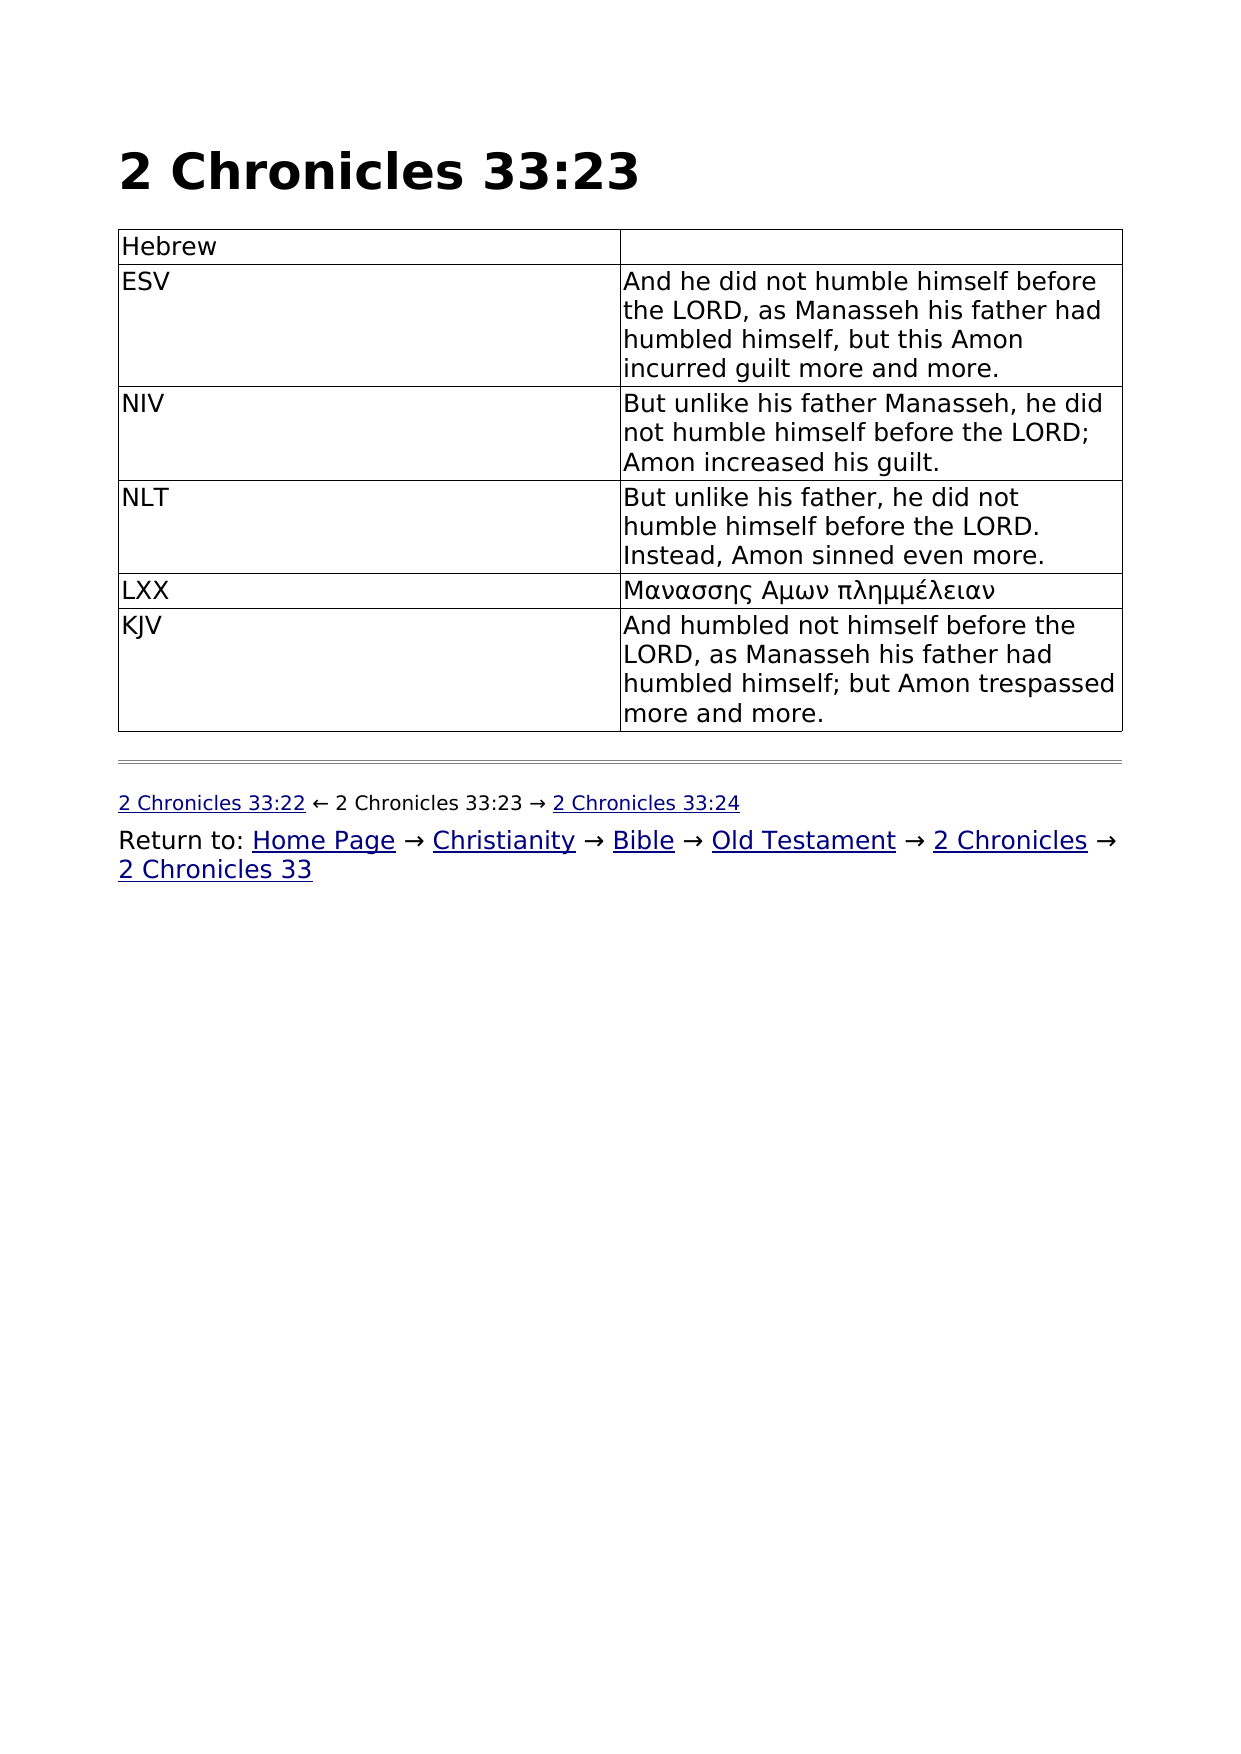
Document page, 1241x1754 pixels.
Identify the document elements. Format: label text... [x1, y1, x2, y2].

table_cell But unlike his father Manasseh, he did not humble himself before the LORD; Amon increased his guilt. [621, 387, 1122, 480]
table_cell And humbled not himself before the LORD, as Manasseh his father had humbled himself; but Amon trespassed more and more. [621, 609, 1122, 731]
table_cell KJV [119, 609, 620, 731]
text Return to: Home Page → Christianity → Bible → Old Testament → 2 Chronicles → 2 Chronicles 33 [118, 826, 1122, 884]
table_cell And he did not humble himself before the LORD, as Manasseh his father had humbled himself, but this Amon incurred guilt more and more. [621, 265, 1122, 386]
table_cell NIV [119, 387, 620, 480]
table_header [621, 230, 1122, 264]
table_cell Μανασσης Αμων πλημμέλειαν [621, 574, 1122, 608]
subtitle 2 Chronicles 33:23 [118, 143, 1122, 201]
text 2 Chronicles 33:22 ← 2 Chronicles 33:23 → 2 Chronicles 33:24 [118, 792, 1122, 826]
table_cell But unlike his father, he did not humble himself before the LORD. Instead, Amon sinned even more. [621, 481, 1122, 573]
table_cell NLT [119, 481, 620, 573]
table_header Hebrew [119, 230, 620, 264]
table_cell LXX [119, 574, 620, 608]
table_cell ESV [119, 265, 620, 386]
